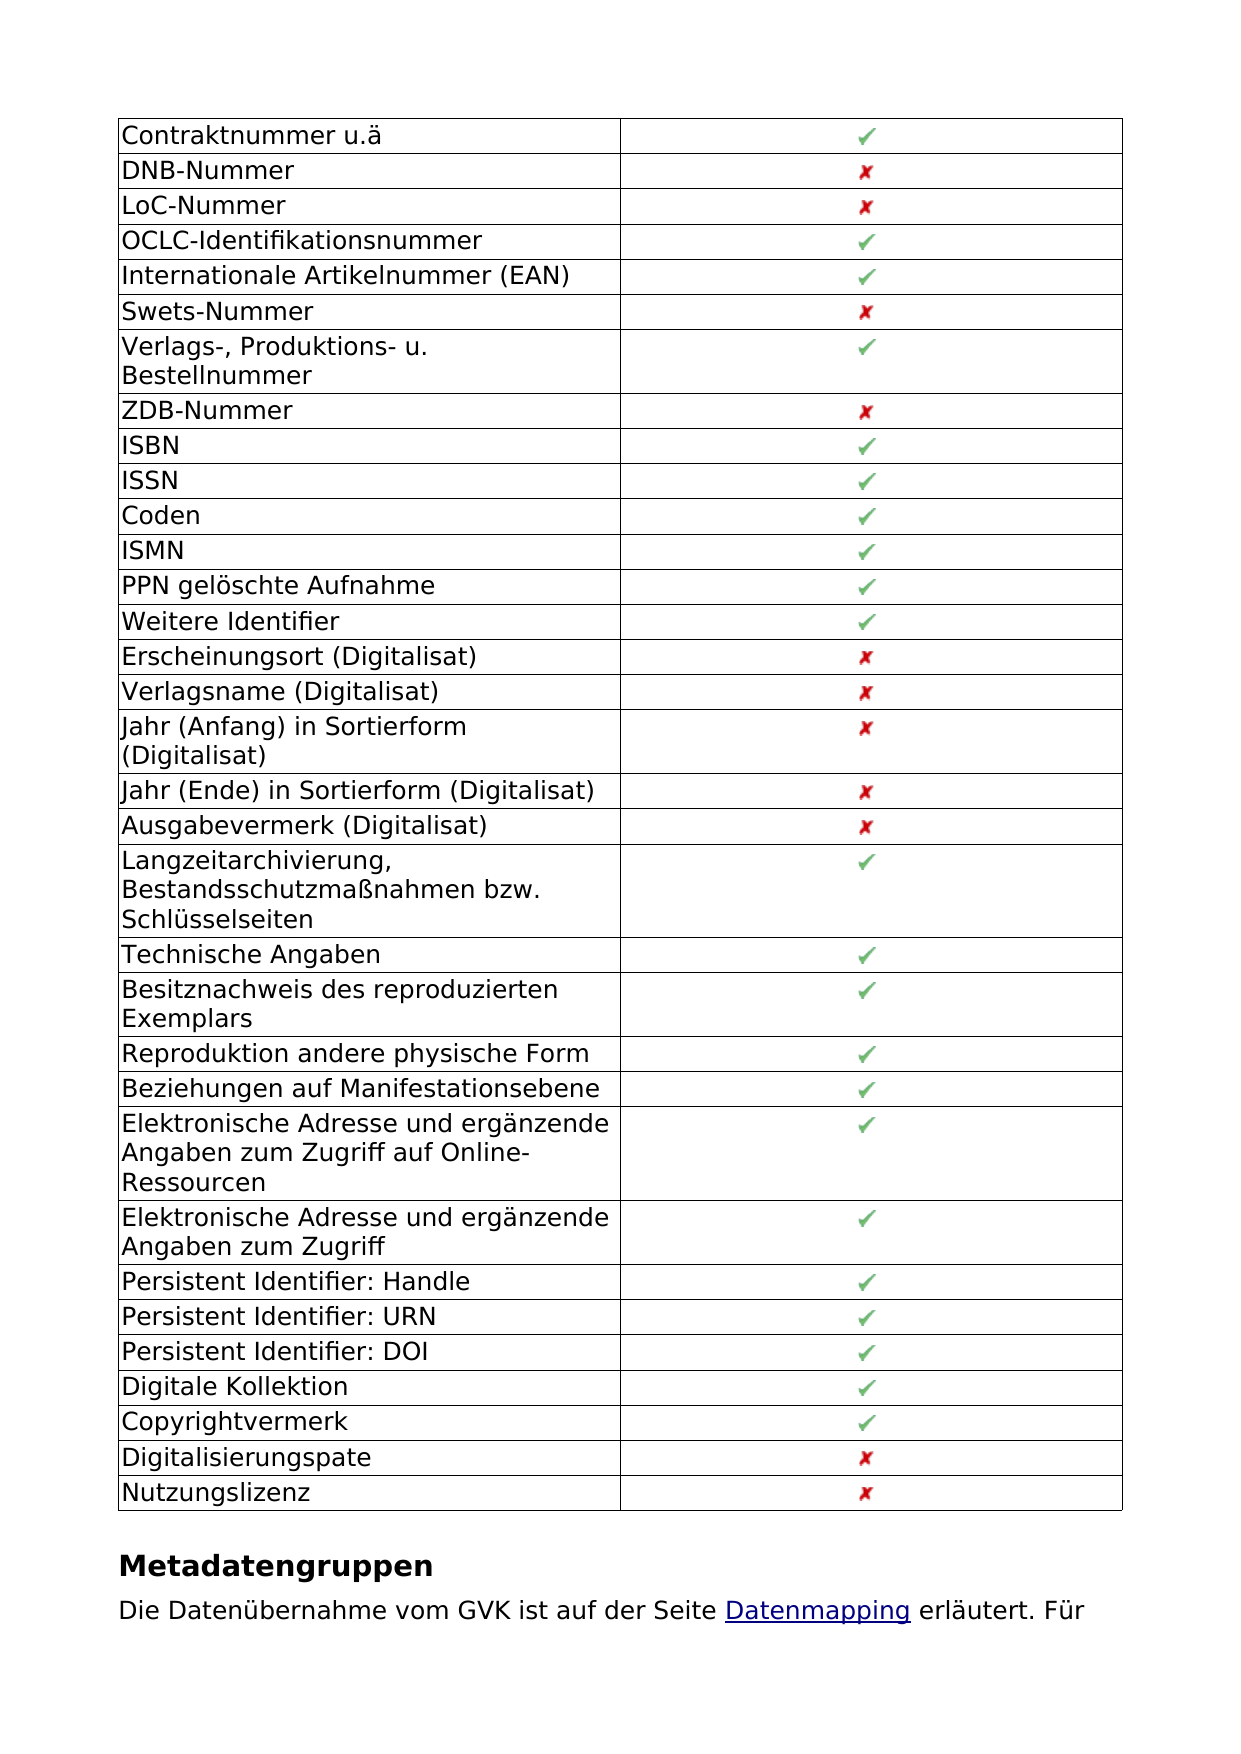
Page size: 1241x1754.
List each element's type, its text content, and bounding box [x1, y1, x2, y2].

picture [858, 1046, 876, 1063]
table_cell [621, 570, 1122, 604]
picture [859, 1487, 875, 1501]
table_cell LoC-Nummer [119, 189, 620, 223]
table_cell Digitalisierungspate [119, 1441, 620, 1475]
table_cell [621, 1441, 1122, 1475]
table_cell Jahr (Ende) in Sortierform (Digitalisat) [119, 774, 620, 808]
picture [858, 1415, 876, 1431]
table_cell PPN gelöschte Aufnahme [119, 570, 620, 604]
table_cell Digitale Kollektion [119, 1371, 620, 1404]
table_cell [621, 640, 1122, 674]
picture [858, 1117, 876, 1133]
table_cell [621, 1107, 1122, 1200]
table_cell [621, 845, 1122, 937]
picture [859, 305, 875, 320]
table_cell Elektronische Adresse und ergänzende Angaben zum Zugriff auf Online-Ressourcen [119, 1107, 620, 1200]
table_cell [621, 429, 1122, 463]
picture [859, 721, 875, 736]
table_cell Verlags-, Produktions- u. Bestellnummer [119, 330, 620, 393]
picture [858, 234, 876, 250]
picture [859, 820, 875, 835]
table_cell Langzeitarchivierung, Bestandsschutzmaßnahmen bzw. Schlüsselseiten [119, 845, 620, 937]
table_cell [621, 710, 1122, 773]
table_cell [621, 154, 1122, 188]
picture [858, 1274, 876, 1291]
table_cell [621, 605, 1122, 639]
table_cell Beziehungen auf Manifestationsebene [119, 1072, 620, 1106]
table_cell [621, 499, 1122, 533]
picture [859, 405, 875, 420]
table_cell Reproduktion andere physische Form [119, 1037, 620, 1071]
table_cell Elektronische Adresse und ergänzende Angaben zum Zugriff [119, 1201, 620, 1264]
picture [859, 1451, 875, 1466]
table_cell Copyrightvermerk [119, 1406, 620, 1440]
table_cell Contraktnummer u.ä [119, 119, 620, 153]
table_cell [621, 1300, 1122, 1334]
table_cell OCLC-Identifikationsnummer [119, 225, 620, 258]
table_cell ISSN [119, 464, 620, 498]
picture [858, 947, 876, 964]
table_cell [621, 1201, 1122, 1264]
picture [859, 200, 875, 215]
picture [859, 651, 875, 665]
table_cell Erscheinungsort (Digitalisat) [119, 640, 620, 674]
table_cell [621, 675, 1122, 709]
table_cell Verlagsname (Digitalisat) [119, 675, 620, 709]
table_cell [621, 1037, 1122, 1071]
picture [859, 165, 875, 180]
table_cell Nutzungslizenz [119, 1476, 620, 1510]
picture [858, 579, 876, 595]
table_cell Ausgabevermerk (Digitalisat) [119, 809, 620, 843]
picture [859, 686, 875, 701]
picture [858, 614, 876, 630]
table_cell Technische Angaben [119, 938, 620, 972]
table_cell Persistent Identifier: Handle [119, 1265, 620, 1299]
table_cell Weitere Identifier [119, 605, 620, 639]
picture [858, 508, 876, 525]
table_cell [621, 1406, 1122, 1440]
table_cell [621, 973, 1122, 1036]
table_cell Coden [119, 499, 620, 533]
text Die Datenübernahme vom GVK ist auf der Seite Datenmapping erläutert. Für [118, 1596, 1122, 1625]
picture [858, 854, 876, 870]
picture [858, 1345, 876, 1361]
table_cell [621, 189, 1122, 223]
table_cell Besitznachweis des reproduzierten Exemplars [119, 973, 620, 1036]
table_cell [621, 1335, 1122, 1369]
table_cell [621, 394, 1122, 428]
picture [858, 544, 876, 560]
table_cell [621, 330, 1122, 393]
picture [858, 1380, 876, 1396]
table_cell [621, 1476, 1122, 1510]
picture [858, 982, 876, 999]
table_cell Persistent Identifier: URN [119, 1300, 620, 1334]
table_cell [621, 535, 1122, 568]
subtitle Metadatengruppen [118, 1550, 1122, 1584]
table_cell Swets-Nummer [119, 295, 620, 329]
table_cell [621, 1371, 1122, 1404]
picture [858, 1210, 876, 1227]
table_cell [621, 938, 1122, 972]
table_cell [621, 809, 1122, 843]
picture [859, 785, 875, 800]
table_cell DNB-Nummer [119, 154, 620, 188]
picture [858, 1082, 876, 1098]
table_cell Internationale Artikelnummer (EAN) [119, 260, 620, 294]
table_cell [621, 774, 1122, 808]
table_cell ISMN [119, 535, 620, 568]
table_cell [621, 464, 1122, 498]
table_cell [621, 1072, 1122, 1106]
table_cell Jahr (Anfang) in Sortierform (Digitalisat) [119, 710, 620, 773]
picture [858, 473, 876, 490]
table_cell [621, 119, 1122, 153]
table_cell [621, 225, 1122, 258]
picture [858, 1310, 876, 1326]
table_cell ISBN [119, 429, 620, 463]
table_cell [621, 260, 1122, 294]
table_cell [621, 295, 1122, 329]
picture [858, 339, 876, 355]
table_cell [621, 1265, 1122, 1299]
picture [858, 128, 876, 145]
table_cell ZDB-Nummer [119, 394, 620, 428]
table_cell Persistent Identifier: DOI [119, 1335, 620, 1369]
picture [858, 269, 876, 285]
picture [858, 438, 876, 455]
